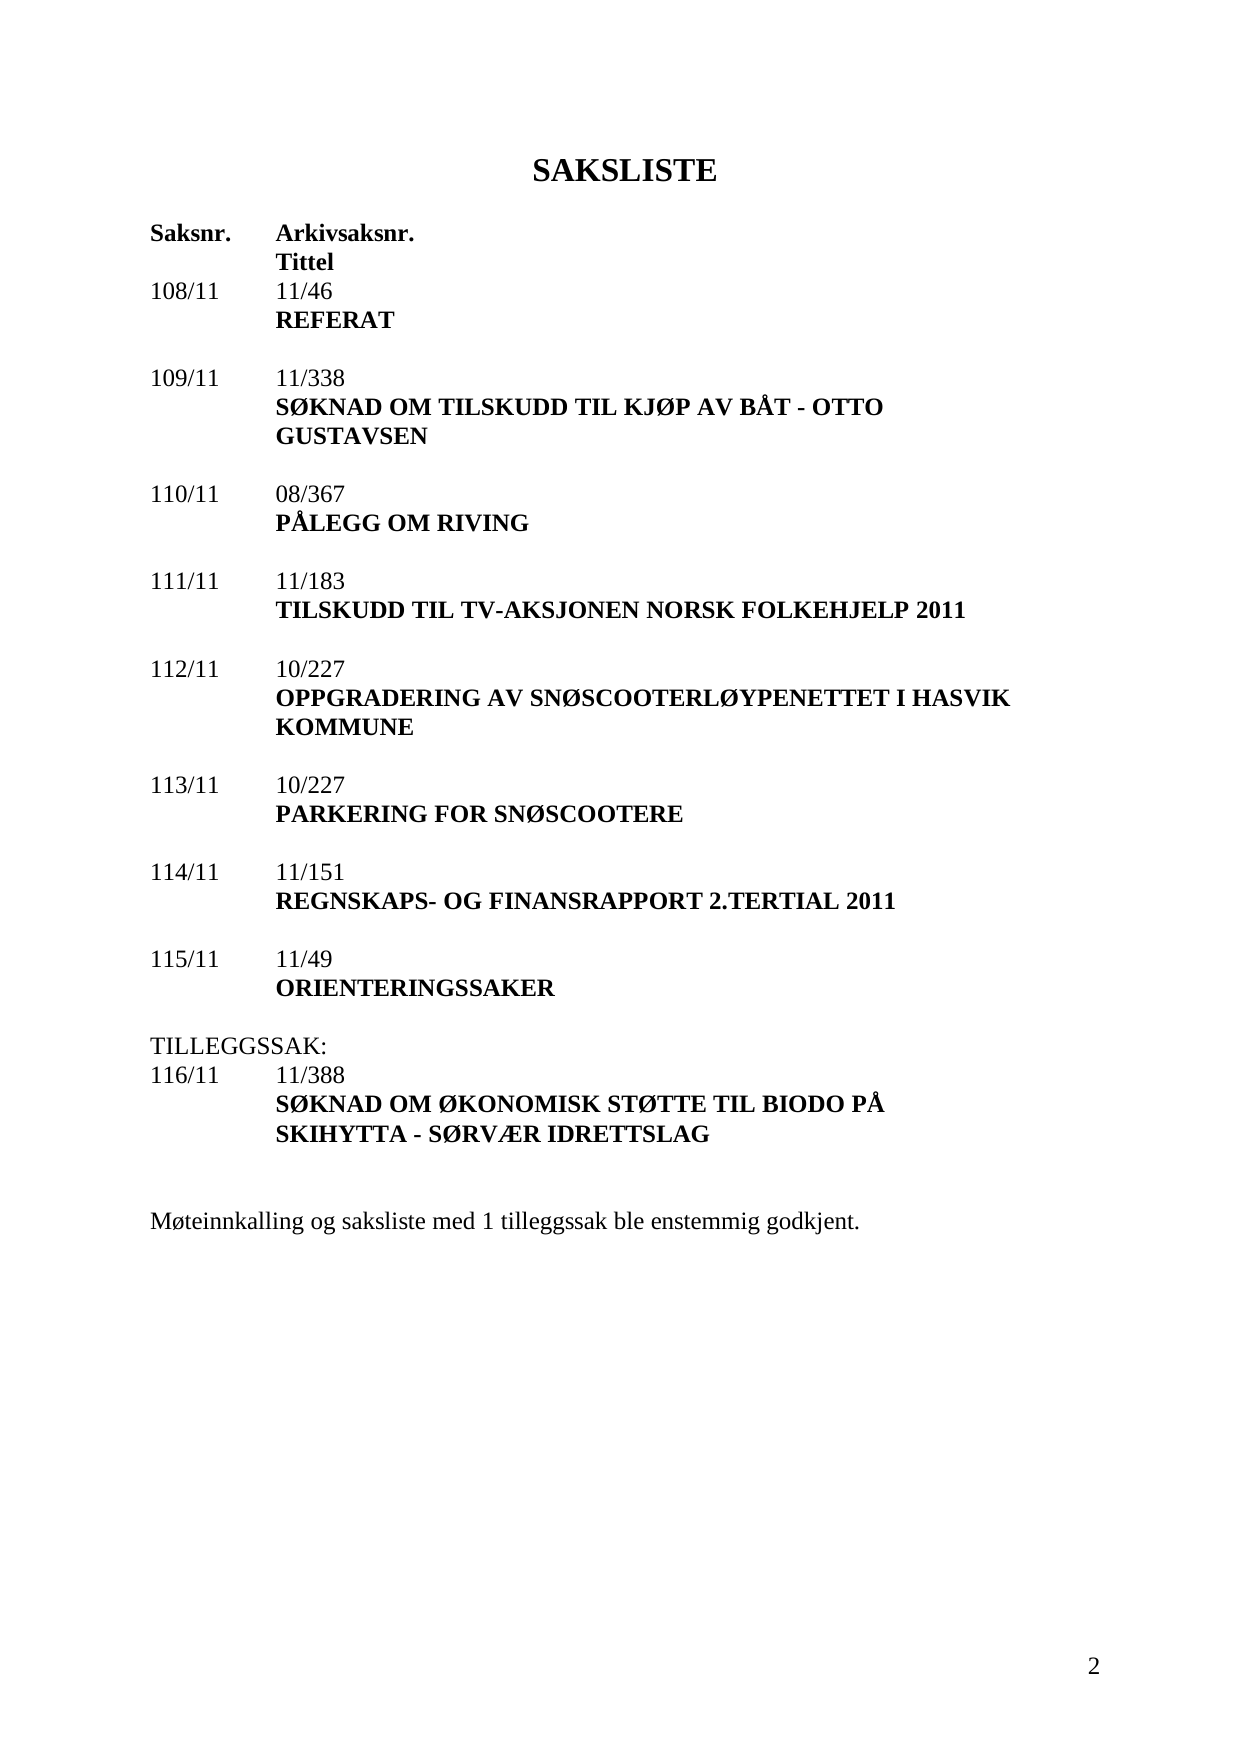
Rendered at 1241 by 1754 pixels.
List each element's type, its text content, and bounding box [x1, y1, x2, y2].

table_cell [1021, 683, 1107, 741]
table_cell [143, 392, 268, 450]
table_header [608, 1060, 1021, 1089]
table_header [608, 654, 1021, 682]
table_cell [1021, 392, 1107, 450]
table_cell [143, 799, 268, 828]
table_cell [143, 973, 268, 1002]
table_cell 11/46 [268, 276, 608, 305]
table_header 11/183 [268, 566, 608, 595]
table_header Arkivsaksnr. [268, 218, 608, 247]
table_cell ORIENTERINGSSAKER [268, 973, 1021, 1002]
table_header 10/227 [268, 654, 608, 682]
table_cell [143, 508, 268, 537]
table_cell [1021, 276, 1107, 305]
table_header 114/11 [143, 857, 268, 886]
table_header [1021, 654, 1107, 682]
table_header [1021, 857, 1107, 886]
table_header 116/11 [143, 1060, 268, 1089]
table_cell REGNSKAPS- OG FINANSRAPPORT 2.TERTIAL 2011 [268, 886, 1021, 915]
table_header 10/227 [268, 770, 608, 799]
table_header 11/49 [268, 944, 608, 973]
table_header [1021, 1060, 1107, 1089]
table_header 08/367 [268, 479, 608, 508]
table_header [608, 566, 1021, 595]
table_cell [143, 595, 268, 624]
table_cell [1021, 886, 1107, 915]
table_cell SØKNAD OM ØKONOMISK STØTTE TIL BIODO PÅ SKIHYTTA - SØRVÆR IDRETTSLAG [268, 1089, 1021, 1147]
table_cell PÅLEGG OM RIVING [268, 508, 1021, 537]
table_cell TILSKUDD TIL TV-AKSJONEN NORSK FOLKEHJELP 2011 [268, 595, 1021, 624]
table_header [608, 363, 1021, 392]
table_header [1021, 479, 1107, 508]
table_cell [143, 886, 268, 915]
table_cell [143, 305, 268, 334]
table_header [1021, 363, 1107, 392]
table_header 111/11 [143, 566, 268, 595]
text Møteinnkalling og saksliste med 1 tilleggssak ble enstemmig godkjent. [150, 1206, 1100, 1235]
table_cell [1021, 973, 1107, 1002]
table_header [608, 944, 1021, 973]
table_header Saksnr. [143, 218, 268, 247]
table_header 109/11 [143, 363, 268, 392]
table_header 11/338 [268, 363, 608, 392]
table_header [608, 770, 1021, 799]
table_header [608, 218, 1021, 247]
table_header [1021, 566, 1107, 595]
table_cell Tittel [268, 247, 1021, 276]
text SAKSLISTE [150, 150, 1100, 188]
table_header [1021, 218, 1107, 247]
table_cell [1021, 305, 1107, 334]
table_cell PARKERING FOR SNØSCOOTERE [268, 799, 1021, 828]
text TILLEGGSSAK: [150, 1031, 1100, 1060]
table_header [1021, 944, 1107, 973]
table_cell [1021, 799, 1107, 828]
table_cell [1021, 595, 1107, 624]
table_header 11/151 [268, 857, 608, 886]
table_cell 108/11 [143, 276, 268, 305]
table_cell [1021, 508, 1107, 537]
table_header 112/11 [143, 654, 268, 682]
table_header [1021, 770, 1107, 799]
table_header 113/11 [143, 770, 268, 799]
table_cell [143, 1089, 268, 1147]
table_header 110/11 [143, 479, 268, 508]
table_cell [1021, 247, 1107, 276]
table_cell [143, 683, 268, 741]
table_header [608, 479, 1021, 508]
table_cell SØKNAD OM TILSKUDD TIL KJØP AV BÅT - OTTO GUSTAVSEN [268, 392, 1021, 450]
table_cell [1021, 1089, 1107, 1147]
table_cell [143, 247, 268, 276]
table_header 11/388 [268, 1060, 608, 1089]
table_header [608, 857, 1021, 886]
table_header 115/11 [143, 944, 268, 973]
table_cell REFERAT [268, 305, 1021, 334]
table_cell OPPGRADERING AV SNØSCOOTERLØYPENETTET I HASVIK KOMMUNE [268, 683, 1021, 741]
table_cell [608, 276, 1021, 305]
